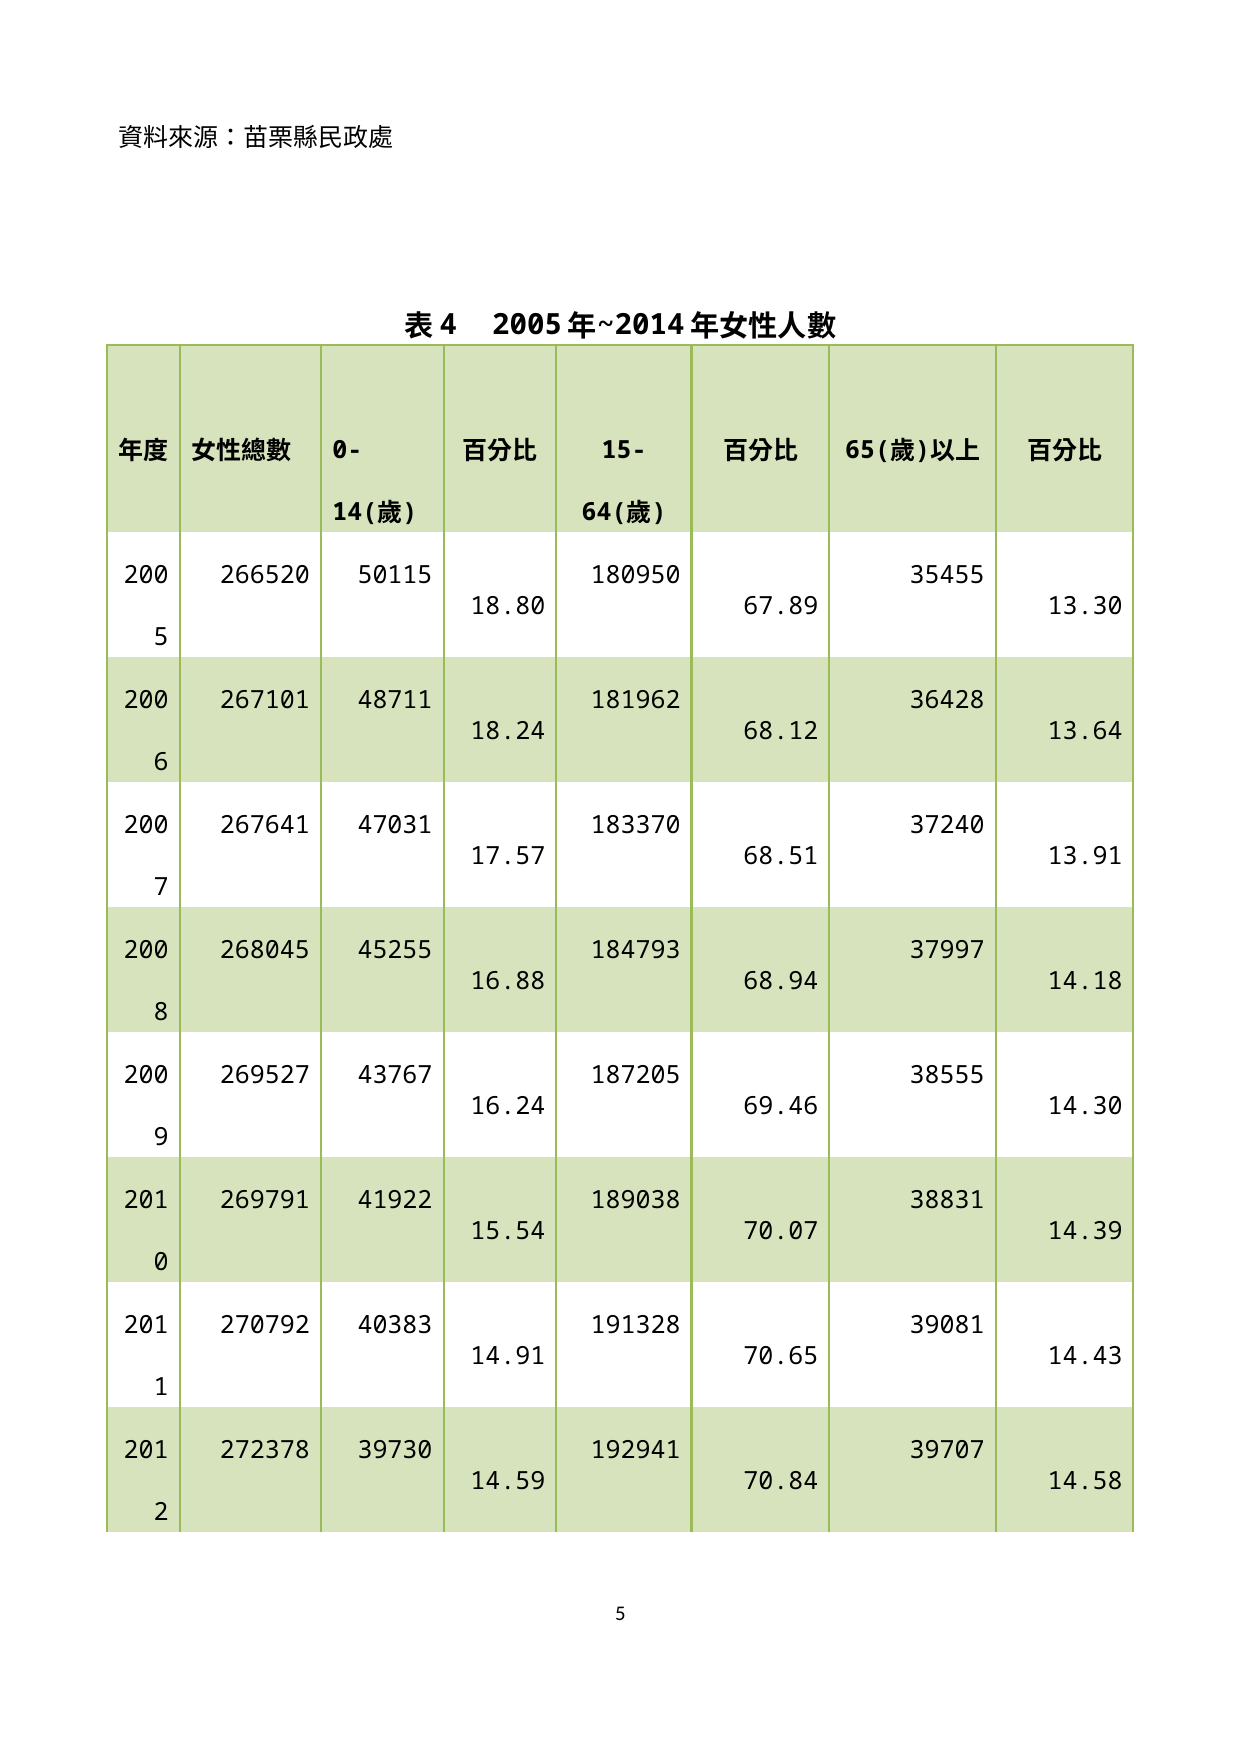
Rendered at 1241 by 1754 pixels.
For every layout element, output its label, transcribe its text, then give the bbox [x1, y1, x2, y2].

table_cell 35455 [830, 532, 995, 657]
table_cell 14.18 [997, 907, 1132, 1032]
table_header 15-64(歲) [557, 346, 690, 532]
table_cell 192941 [557, 1407, 690, 1532]
table_cell 36428 [830, 657, 995, 782]
table_cell 70.07 [693, 1157, 828, 1282]
table_cell 50115 [322, 532, 443, 657]
table_cell 2011 [108, 1282, 179, 1407]
table_cell 2007 [108, 782, 179, 907]
table_cell 191328 [557, 1282, 690, 1407]
table_cell 180950 [557, 532, 690, 657]
text 資料來源：苗栗縣民政處 [118, 94, 1122, 157]
table_cell 187205 [557, 1032, 690, 1157]
table_cell 2009 [108, 1032, 179, 1157]
table_cell 14.43 [997, 1282, 1132, 1407]
table_header 百分比 [445, 346, 555, 532]
table_cell 2010 [108, 1157, 179, 1282]
table_cell 70.84 [693, 1407, 828, 1532]
table_cell 15.54 [445, 1157, 555, 1282]
table_cell 16.24 [445, 1032, 555, 1157]
table_cell 68.12 [693, 657, 828, 782]
table_cell 38831 [830, 1157, 995, 1282]
table_cell 269527 [181, 1032, 320, 1157]
table_header 女性總數 [181, 346, 320, 532]
table_cell 272378 [181, 1407, 320, 1532]
table_cell 13.30 [997, 532, 1132, 657]
table_cell 184793 [557, 907, 690, 1032]
table_cell 2008 [108, 907, 179, 1032]
table_cell 68.94 [693, 907, 828, 1032]
table_cell 18.80 [445, 532, 555, 657]
table_cell 70.65 [693, 1282, 828, 1407]
table_cell 181962 [557, 657, 690, 782]
table_cell 2005 [108, 532, 179, 657]
table_cell 67.89 [693, 532, 828, 657]
table_cell 14.91 [445, 1282, 555, 1407]
table_cell 39707 [830, 1407, 995, 1532]
table_cell 14.39 [997, 1157, 1132, 1282]
table_cell 39730 [322, 1407, 443, 1532]
table_cell 37997 [830, 907, 995, 1032]
table_header 百分比 [997, 346, 1132, 532]
table_cell 270792 [181, 1282, 320, 1407]
table_header 年度 [108, 346, 179, 532]
table_cell 37240 [830, 782, 995, 907]
table_cell 2006 [108, 657, 179, 782]
table_cell 18.24 [445, 657, 555, 782]
table_cell 267101 [181, 657, 320, 782]
table_cell 2012 [108, 1407, 179, 1532]
table_cell 269791 [181, 1157, 320, 1282]
table_cell 17.57 [445, 782, 555, 907]
table_cell 68.51 [693, 782, 828, 907]
text 表4 2005年~2014年女性人數 [118, 282, 1122, 344]
table_cell 38555 [830, 1032, 995, 1157]
table_cell 14.30 [997, 1032, 1132, 1157]
table_cell 13.64 [997, 657, 1132, 782]
table_cell 47031 [322, 782, 443, 907]
table_cell 266520 [181, 532, 320, 657]
table_cell 69.46 [693, 1032, 828, 1157]
table_cell 183370 [557, 782, 690, 907]
table_cell 41922 [322, 1157, 443, 1282]
table_cell 13.91 [997, 782, 1132, 907]
table_cell 43767 [322, 1032, 443, 1157]
table_cell 39081 [830, 1282, 995, 1407]
table_header 百分比 [693, 346, 828, 532]
table_cell 40383 [322, 1282, 443, 1407]
table_cell 16.88 [445, 907, 555, 1032]
table_cell 14.59 [445, 1407, 555, 1532]
table_cell 45255 [322, 907, 443, 1032]
table_header 65(歲)以上 [830, 346, 995, 532]
table_cell 189038 [557, 1157, 690, 1282]
table_cell 268045 [181, 907, 320, 1032]
table_cell 267641 [181, 782, 320, 907]
table_header 0-14(歲) [322, 346, 443, 532]
table_cell 48711 [322, 657, 443, 782]
table_cell 14.58 [997, 1407, 1132, 1532]
